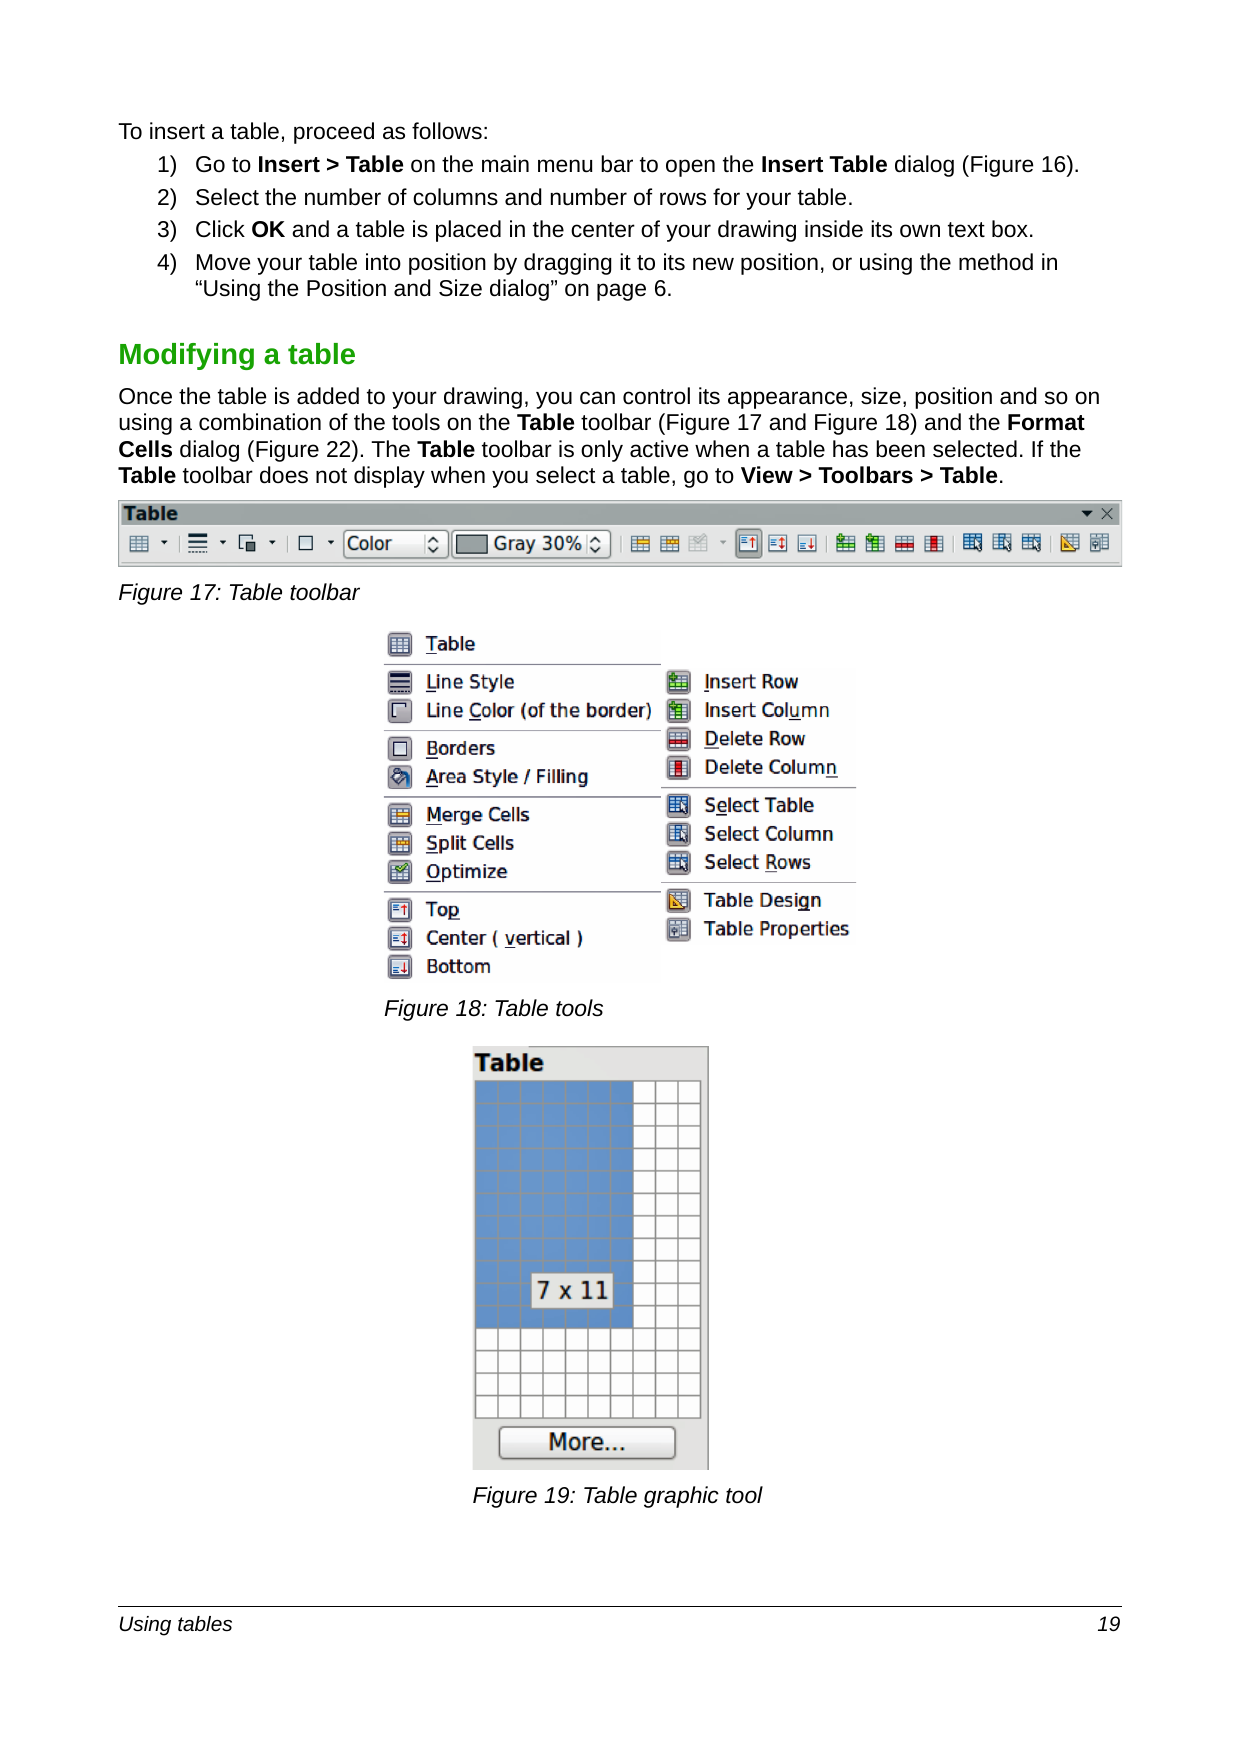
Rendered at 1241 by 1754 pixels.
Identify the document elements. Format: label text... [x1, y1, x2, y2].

list To insert a table, proceed as follows: [118, 118, 1122, 144]
list Select the number of columns and number of rows for your table. [177, 183, 1122, 210]
picture [383, 630, 857, 983]
list Click OK and a table is placed in the center of your drawing inside its own text box. [177, 216, 1122, 242]
text Once the table is added to your drawing, you can control its appearance, size, position and so on using a combination of the tools on the Table toolbar (Figure 17 and Figure 18) and the Format Cells dialog (Figure 22). The Table toolbar is only active when a table has been selected. If the Table toolbar does not display when you select a table, go to View > Toolbars > Table. [118, 383, 1122, 488]
picture [472, 1046, 709, 1470]
picture [118, 500, 1123, 567]
subtitle Modifying a table [118, 337, 1122, 371]
list Go to Insert > Table on the main menu bar to open the Insert Table dialog (Figure 16). [177, 151, 1122, 177]
list Move your table into position by dragging it to its new position, or using the method in “Using the Position and Size dialog” on page 6. [177, 249, 1122, 301]
text Figure 18: Table tools [384, 995, 856, 1021]
text Figure 19: Table graphic tool [472, 1482, 768, 1508]
text Figure 17: Table toolbar [118, 579, 1122, 605]
